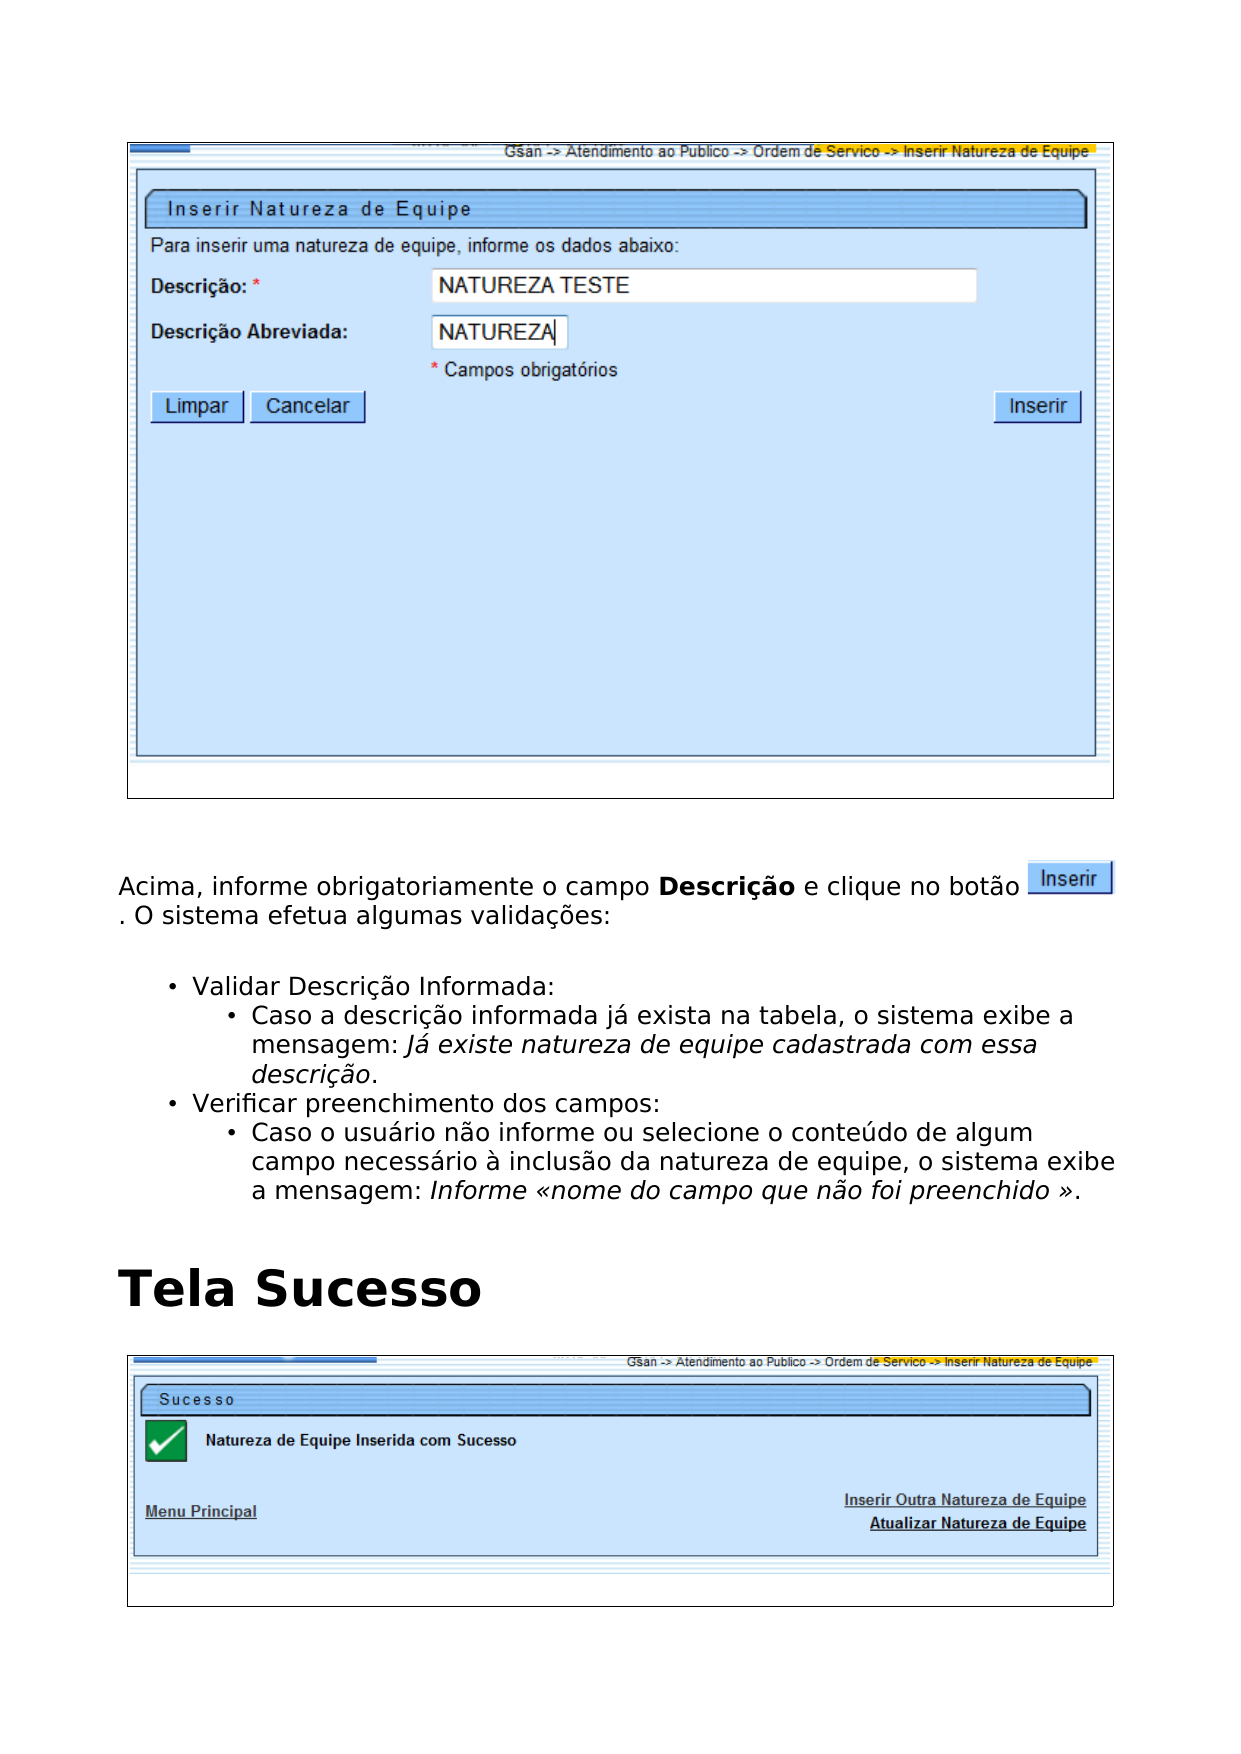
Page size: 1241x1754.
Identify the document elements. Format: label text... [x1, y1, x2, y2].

table_header [128, 143, 1113, 798]
picture [1027, 860, 1116, 896]
list Caso o usuário não informe ou selecione o conteúdo de algum campo necessário à inclusão da natureza de equipe, o sistema exibe a mensagem: Informe «nome do campo que não foi preenchido ». [236, 1118, 1122, 1206]
table_header [128, 1356, 1113, 1606]
picture [129, 144, 1111, 767]
list Caso a descrição informada já exista na tabela, o sistema exibe a mensagem: Já existe natureza de equipe cadastrada com essa descrição. [236, 1001, 1122, 1089]
subtitle Tela Sucesso [118, 1260, 1122, 1318]
picture [129, 1357, 1111, 1574]
list Verificar preenchimento dos campos: [177, 1089, 1122, 1118]
text Acima, informe obrigatoriamente o campo Descrição e clique no botão . O sistema efetua algumas validações: [118, 861, 1122, 930]
list Validar Descrição Informada: [177, 972, 1122, 1001]
